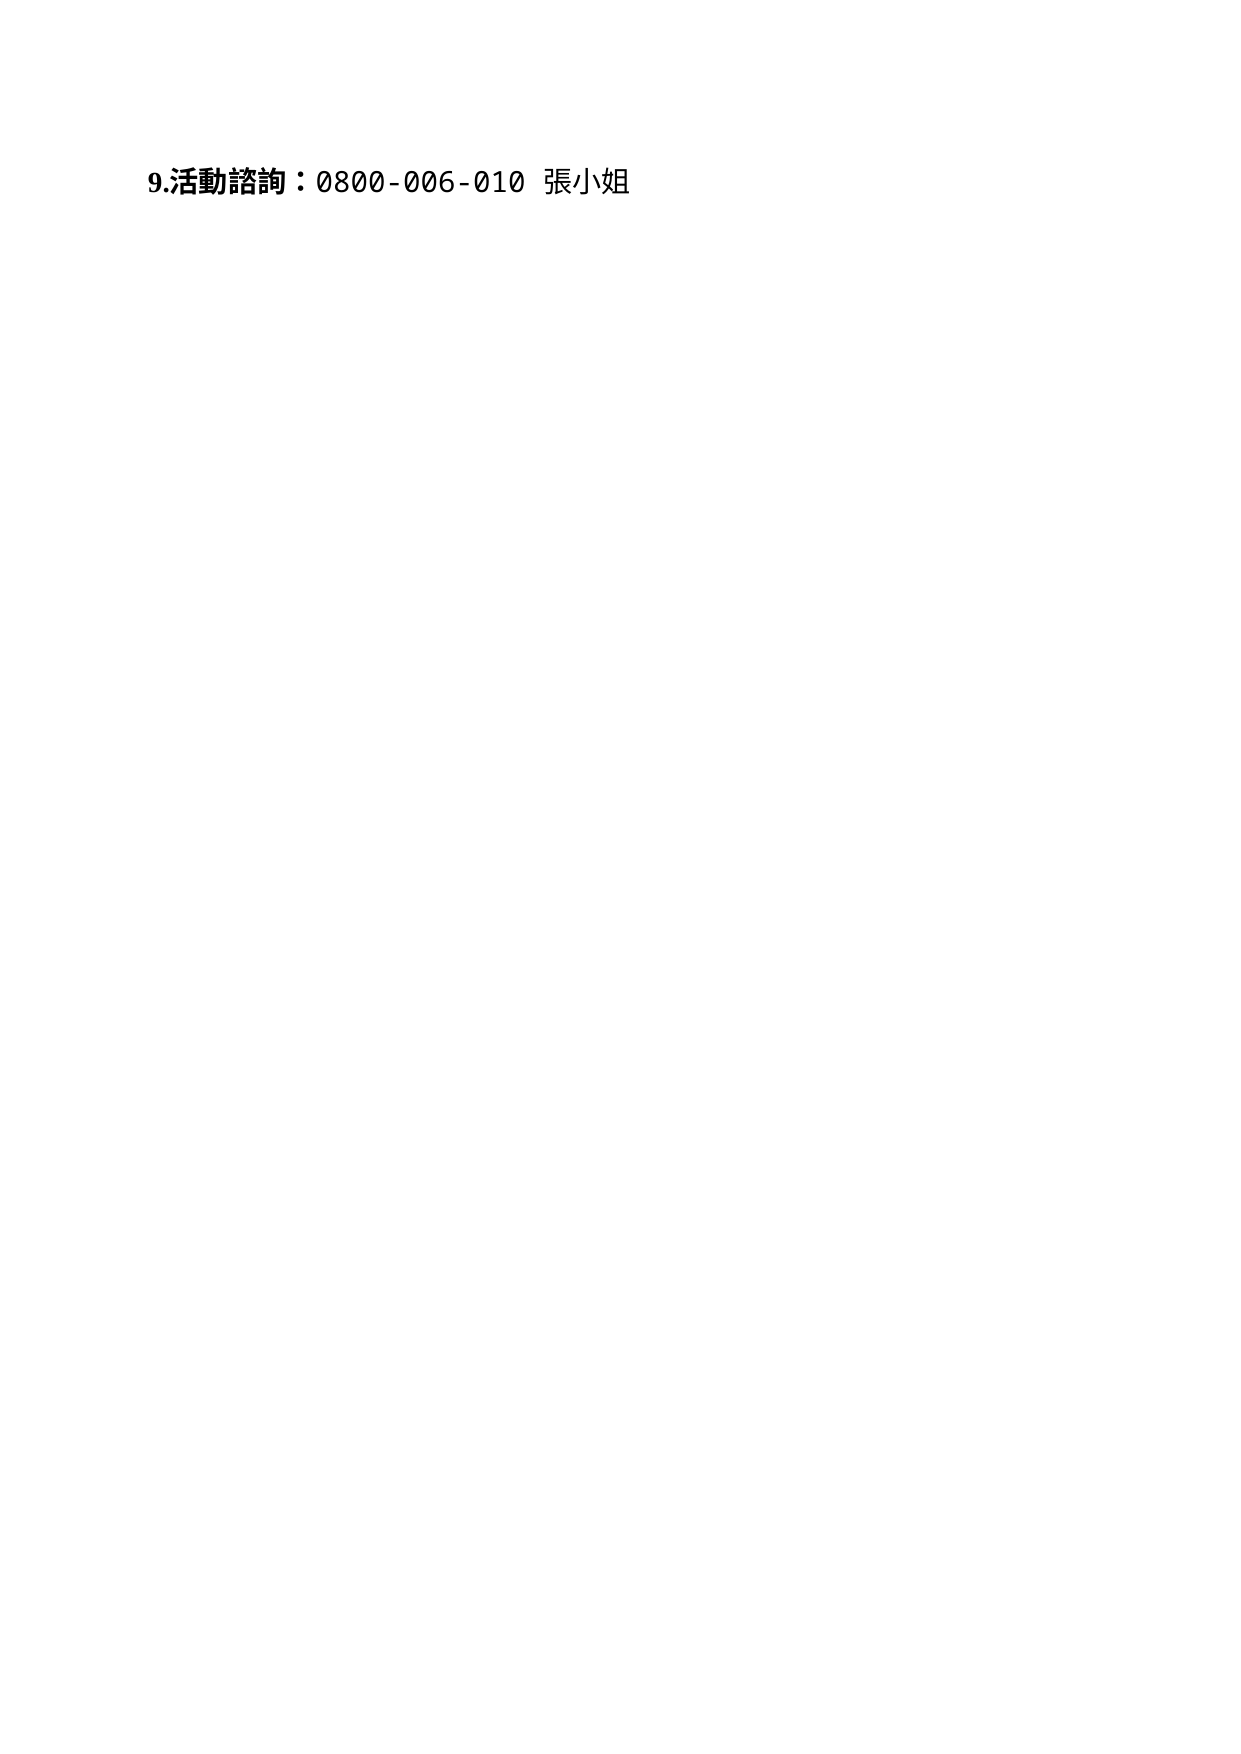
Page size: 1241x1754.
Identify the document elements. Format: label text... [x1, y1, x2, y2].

subtitle 9.活動諮詢：0800-006-010 張小姐 [148, 158, 1092, 201]
